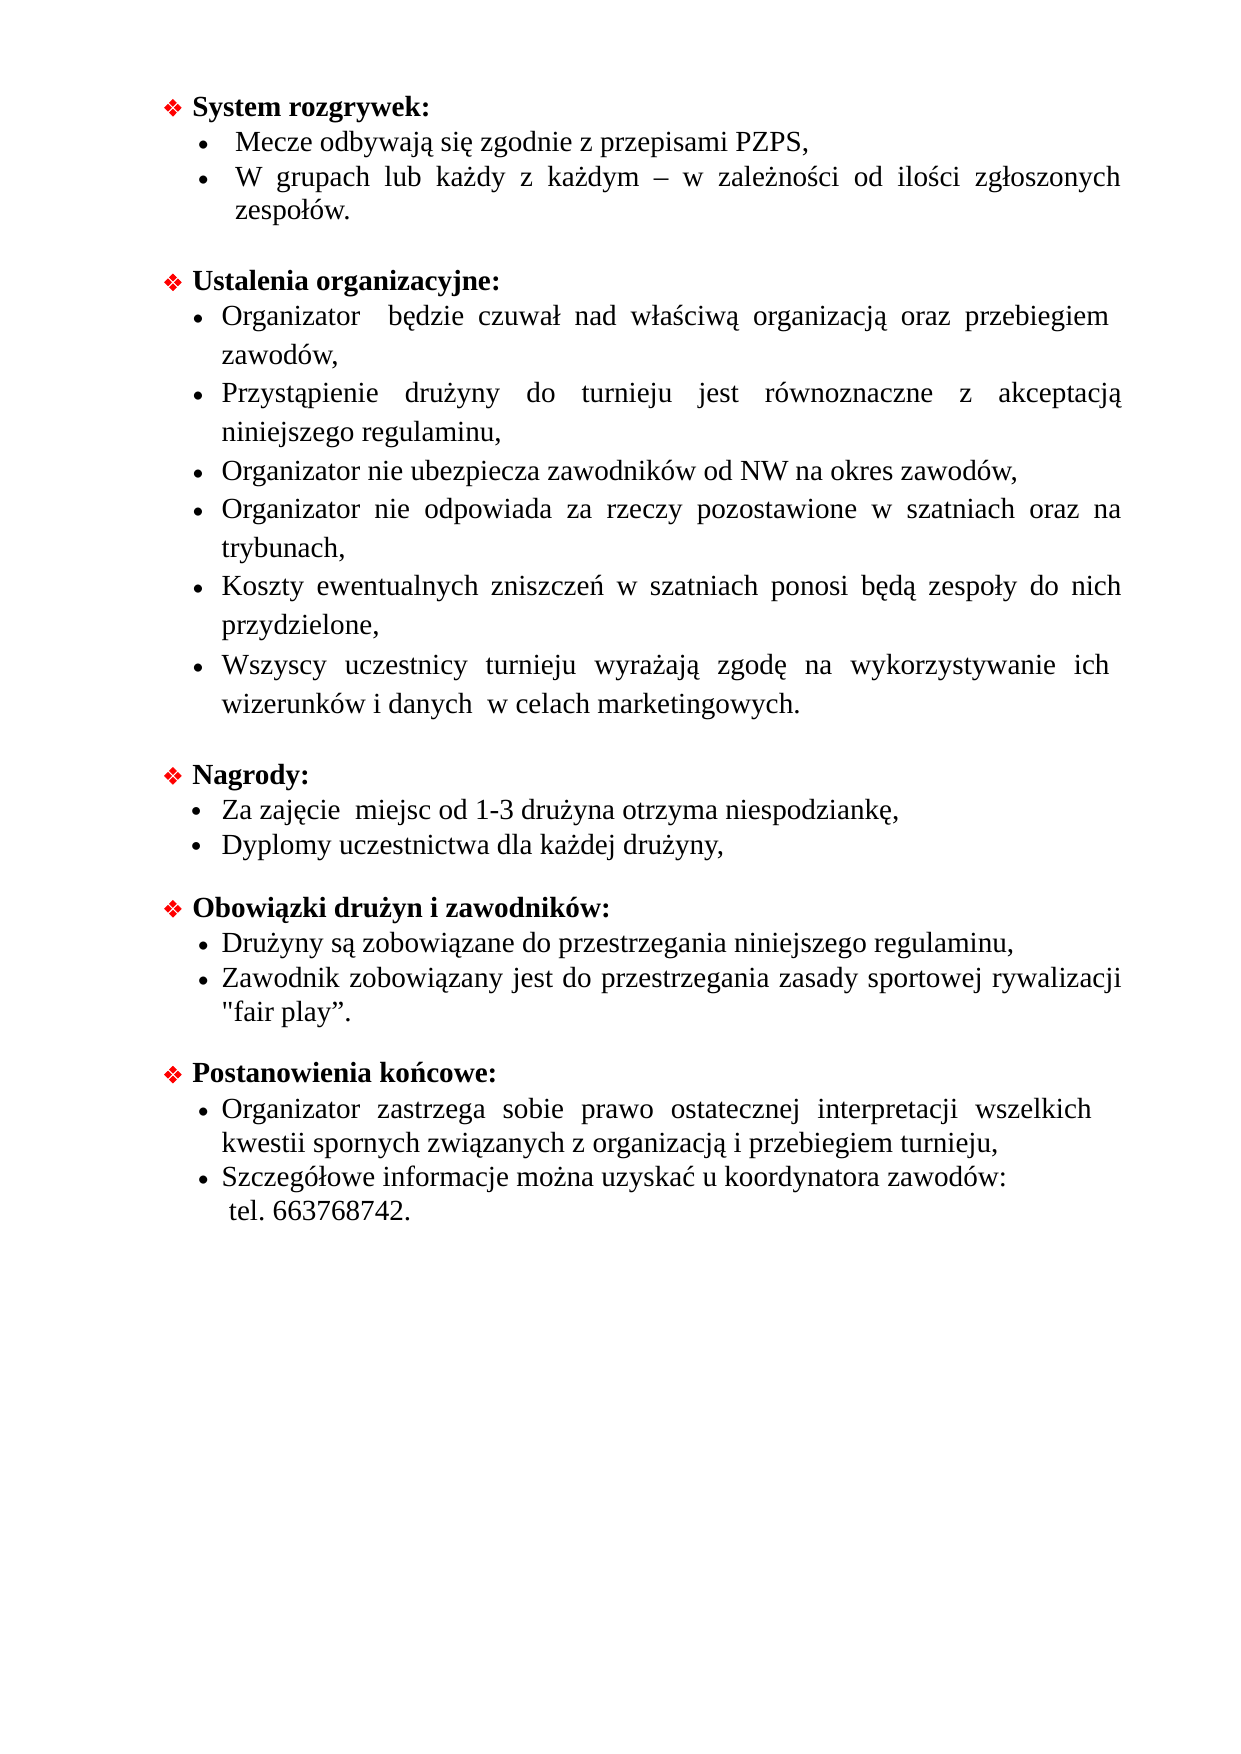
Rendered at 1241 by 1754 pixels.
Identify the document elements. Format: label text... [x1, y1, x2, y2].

list Mecze odbywają się zgodnie z przepisami PZPS, [197, 124, 1122, 157]
list Postanowienia końcowe: [162, 1056, 1122, 1089]
text tel. 663768742. [221, 1193, 1110, 1226]
list W grupach lub każdy z każdym – w zależności od ilości zgłoszonych zespołów. [197, 159, 1122, 226]
list Ustalenia organizacyjne: [162, 263, 1122, 297]
list Organizator nie ubezpiecza zawodników od NW na okres zawodów, [192, 453, 1122, 486]
list Drużyny są zobowiązane do przestrzegania niniejszego regulaminu, [197, 925, 1122, 958]
list Za zajęcie miejsc od 1-3 drużyna otrzyma niespodziankę, [192, 792, 1110, 826]
list Organizator będzie czuwał nad właściwą organizacją oraz przebiegiem zawodów, [192, 298, 1109, 371]
list Koszty ewentualnych zniszczeń w szatniach ponosi będą zespoły do nich przydzielone, [192, 568, 1122, 640]
list Przystąpienie drużyny do turnieju jest równoznaczne z akceptacją niniejszego regulaminu, [192, 376, 1122, 448]
list Organizator zastrzega sobie prawo ostatecznej interpretacji wszelkich kwestii spornych związanych z organizacją i przebiegiem turnieju, [197, 1091, 1093, 1158]
list Zawodnik zobowiązany jest do przestrzegania zasady sportowej rywalizacji "fair play”. [197, 960, 1122, 1027]
list Szczegółowe informacje można uzyskać u koordynatora zawodów: [197, 1159, 1110, 1192]
list System rozgrywek: [162, 89, 1171, 122]
list Organizator nie odpowiada za rzeczy pozostawione w szatniach oraz na trybunach, [192, 491, 1122, 563]
list Dyplomy uczestnictwa dla każdej drużyny, [192, 827, 1110, 861]
list Nagrody: [162, 757, 1122, 790]
list Wszyscy uczestnicy turnieju wyrażają zgodę na wykorzystywanie ich wizerunków i danych w celach marketingowych. [192, 647, 1110, 719]
list Obowiązki drużyn i zawodników: [162, 890, 1122, 923]
